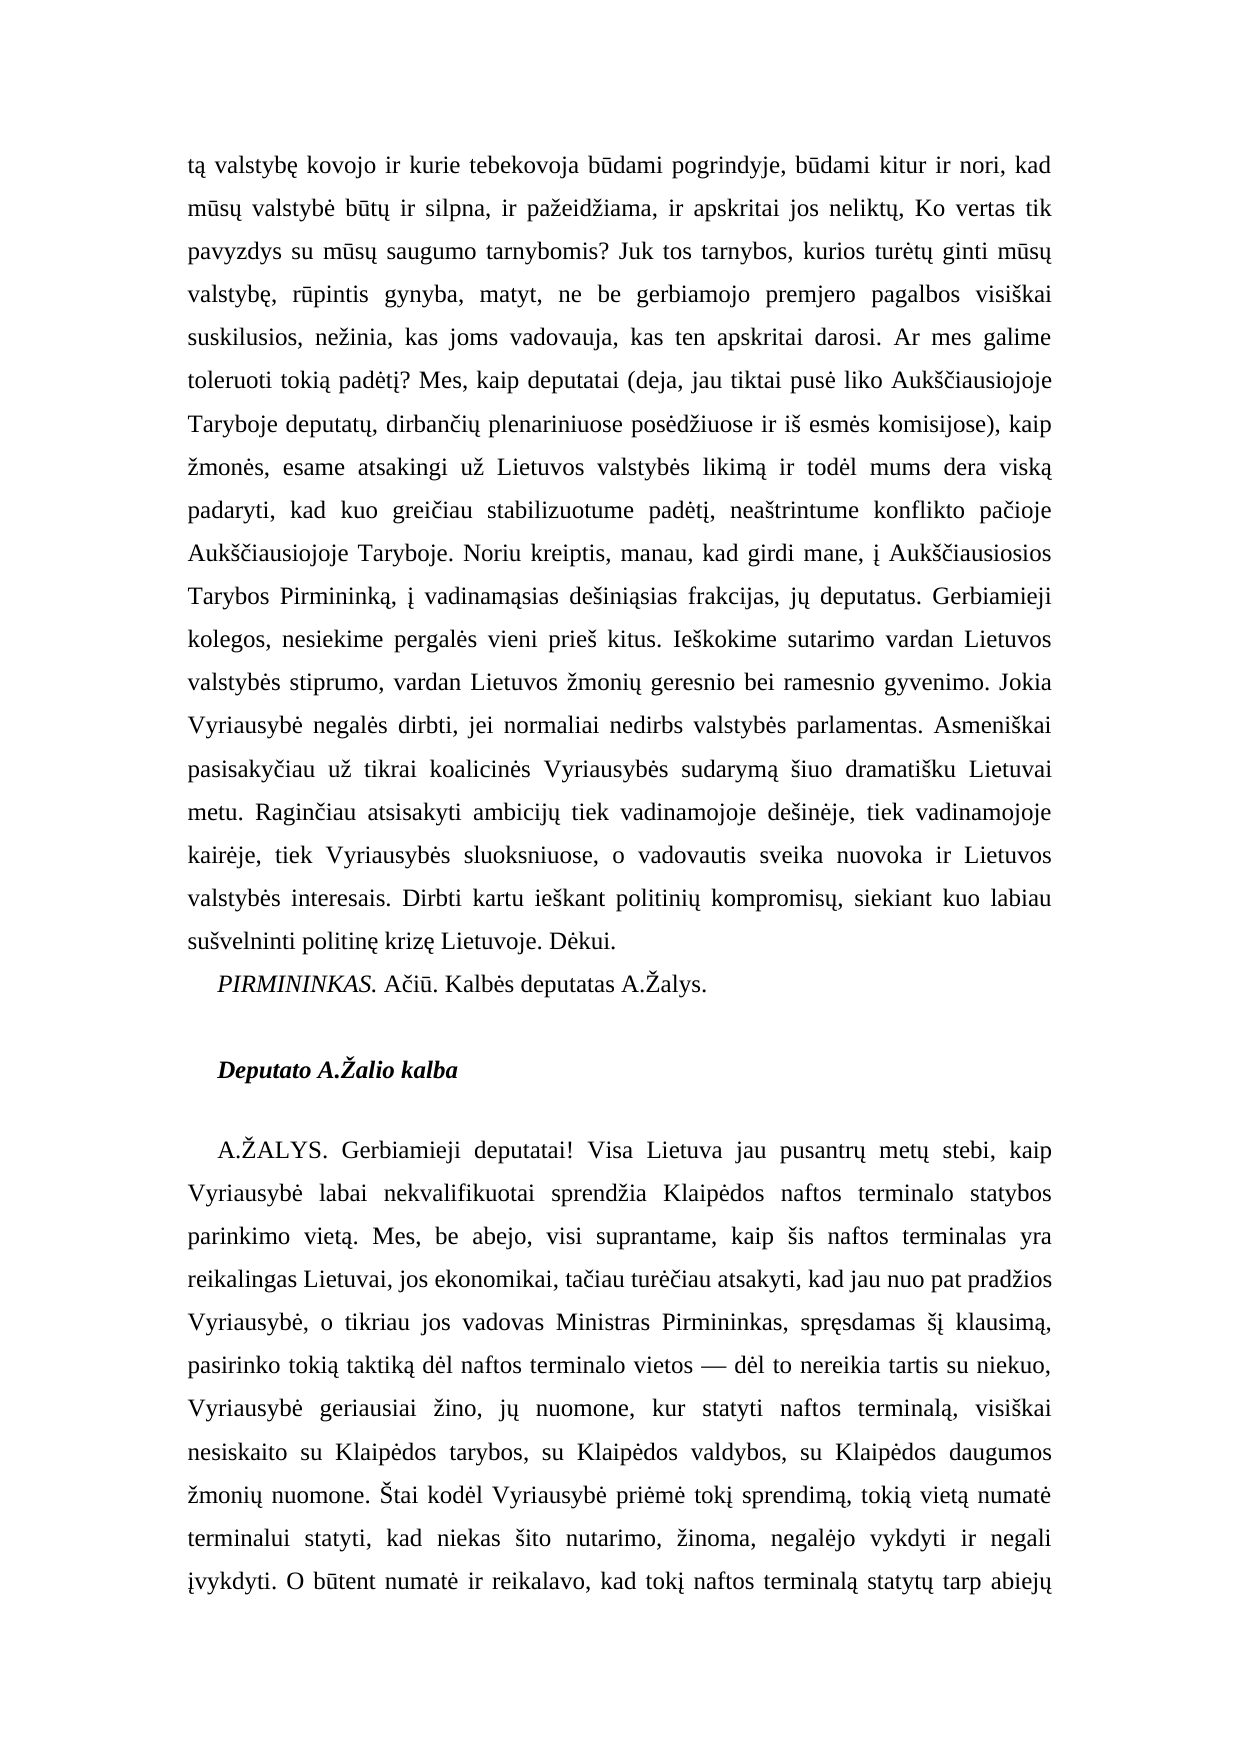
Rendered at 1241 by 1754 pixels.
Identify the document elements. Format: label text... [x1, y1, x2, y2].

text PIRMININKAS. Ačiū. Kalbės deputatas A.Žalys. [187, 969, 1053, 998]
text Deputato A.Žalio kalba [187, 1056, 1053, 1084]
text tą valstybę kovojo ir kurie tebekovoja būdami pogrindyje, būdami kitur ir nori, kad mūsų valstybė būtų ir silpna, ir pažeidžiama, ir apskritai jos neliktų, Ko vertas tik pavyzdys su mūsų saugumo tarnybomis? Juk tos tarnybos, kurios turėtų ginti mūsų valstybę, rūpintis gynyba, matyt, ne be gerbiamojo premjero pagalbos visiškai suskilusios, nežinia, kas joms vadovauja, kas ten apskritai darosi. Ar mes galime toleruoti tokią padėtį? Mes, kaip deputatai (deja, jau tiktai pusė liko Aukščiausiojoje Taryboje deputatų, dirbančių plenariniuose posėdžiuose ir iš esmės komisijose), kaip žmonės, esame atsakingi už Lietuvos valstybės likimą ir todėl mums dera viską padaryti, kad kuo greičiau stabilizuotume padėtį, neaštrintume konflikto pačioje Aukščiausiojoje Taryboje. Noriu kreiptis, manau, kad girdi mane, į Aukščiausiosios Tarybos Pirmininką, į vadinamąsias dešiniąsias frakcijas, jų deputatus. Gerbiamieji kolegos, nesiekime pergalės vieni prieš kitus. Ieškokime sutarimo vardan Lietuvos valstybės stiprumo, vardan Lietuvos žmonių geresnio bei ramesnio gyvenimo. Jokia Vyriausybė negalės dirbti, jei normaliai nedirbs valstybės parlamentas. Asmeniškai pasisakyčiau už tikrai koalicinės Vyriausybės sudarymą šiuo dramatišku Lietuvai metu. Raginčiau atsisakyti ambicijų tiek vadinamojoje dešinėje, tiek vadinamojoje kairėje, tiek Vyriausybės sluoksniuose, o vadovautis sveika nuovoka ir Lietuvos valstybės interesais. Dirbti kartu ieškant politinių kompromisų, siekiant kuo labiau sušvelninti politinę krizę Lietuvoje. Dėkui. [187, 150, 1053, 955]
text A.ŽALYS. Gerbiamieji deputatai! Visa Lietuva jau pusantrų metų stebi, kaip Vyriausybė labai nekvalifikuotai sprendžia Klaipėdos naftos terminalo statybos parinkimo vietą. Mes, be abejo, visi suprantame, kaip šis naftos terminalas yra reikalingas Lietuvai, jos ekonomikai, tačiau turėčiau atsakyti, kad jau nuo pat pradžios Vyriausybė, o tikriau jos vadovas Ministras Pirmininkas, spręsdamas šį klausimą, pasirinko tokią taktiką dėl naftos terminalo vietos — dėl to nereikia tartis su niekuo, Vyriausybė geriausiai žino, jų nuomone, kur statyti naftos terminalą, visiškai nesiskaito su Klaipėdos tarybos, su Klaipėdos valdybos, su Klaipėdos daugumos žmonių nuomone. Štai kodėl Vyriausybė priėmė tokį sprendimą, tokią vietą numatė terminalui statyti, kad niekas šito nutarimo, žinoma, negalėjo vykdyti ir negali įvykdyti. O būtent numatė ir reikalavo, kad tokį naftos terminalą statytų tarp abiejų [187, 1135, 1053, 1595]
